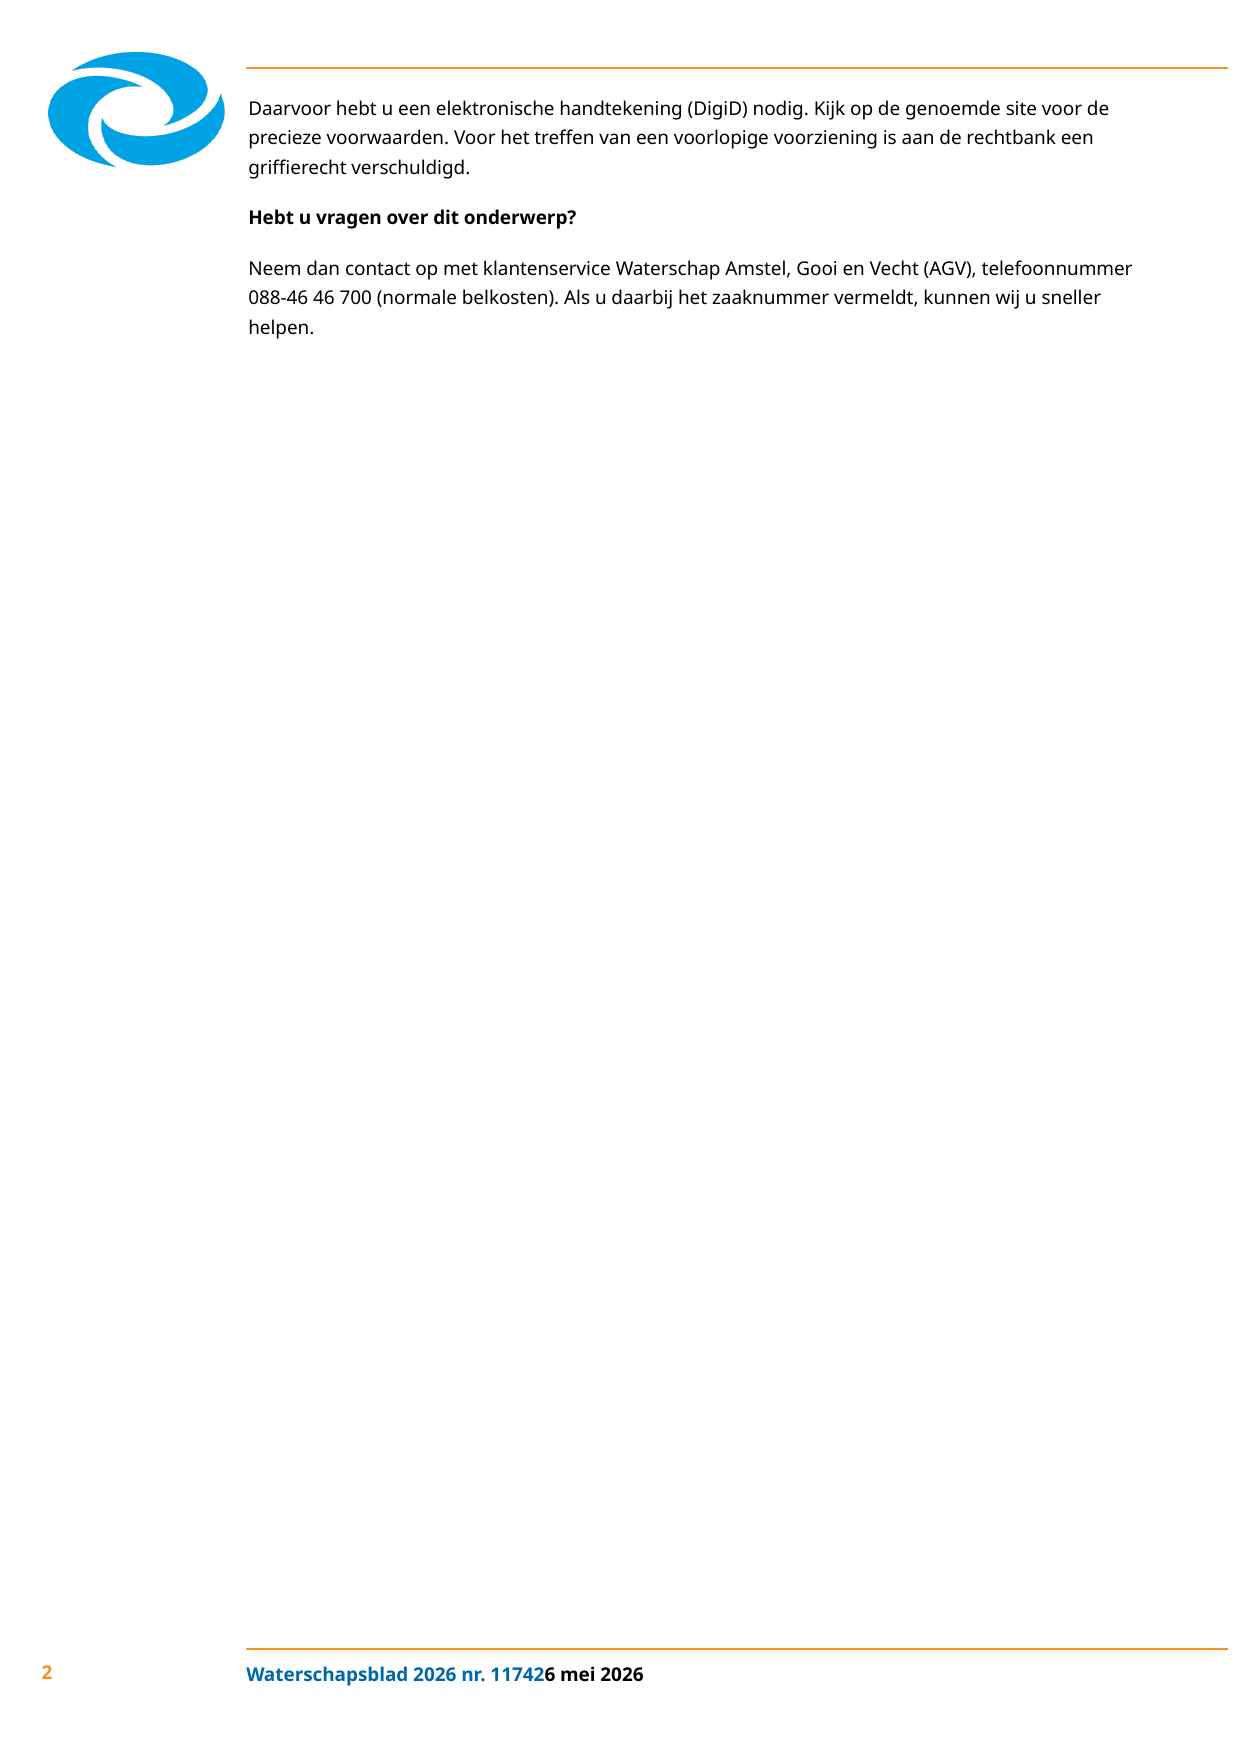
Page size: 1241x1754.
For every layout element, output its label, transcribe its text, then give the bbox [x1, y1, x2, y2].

text Hebt u vragen over dit onderwerp? [248, 204, 1152, 230]
text Neem dan contact op met klantenservice Waterschap Amstel, Gooi en Vecht (AGV), telefoonnummer 088-46 46 700 (normale belkosten). Als u daarbij het zaaknummer vermeldt, kunnen wij u sneller helpen. [248, 255, 1152, 340]
text Daarvoor hebt u een elektronische handtekening (DigiD) nodig. Kijk op de genoemde site voor de precieze voorwaarden. Voor het treffen van een voorlopige voorziening is aan de rechtbank een griffierecht verschuldigd. [248, 95, 1152, 180]
picture [41, 47, 231, 172]
